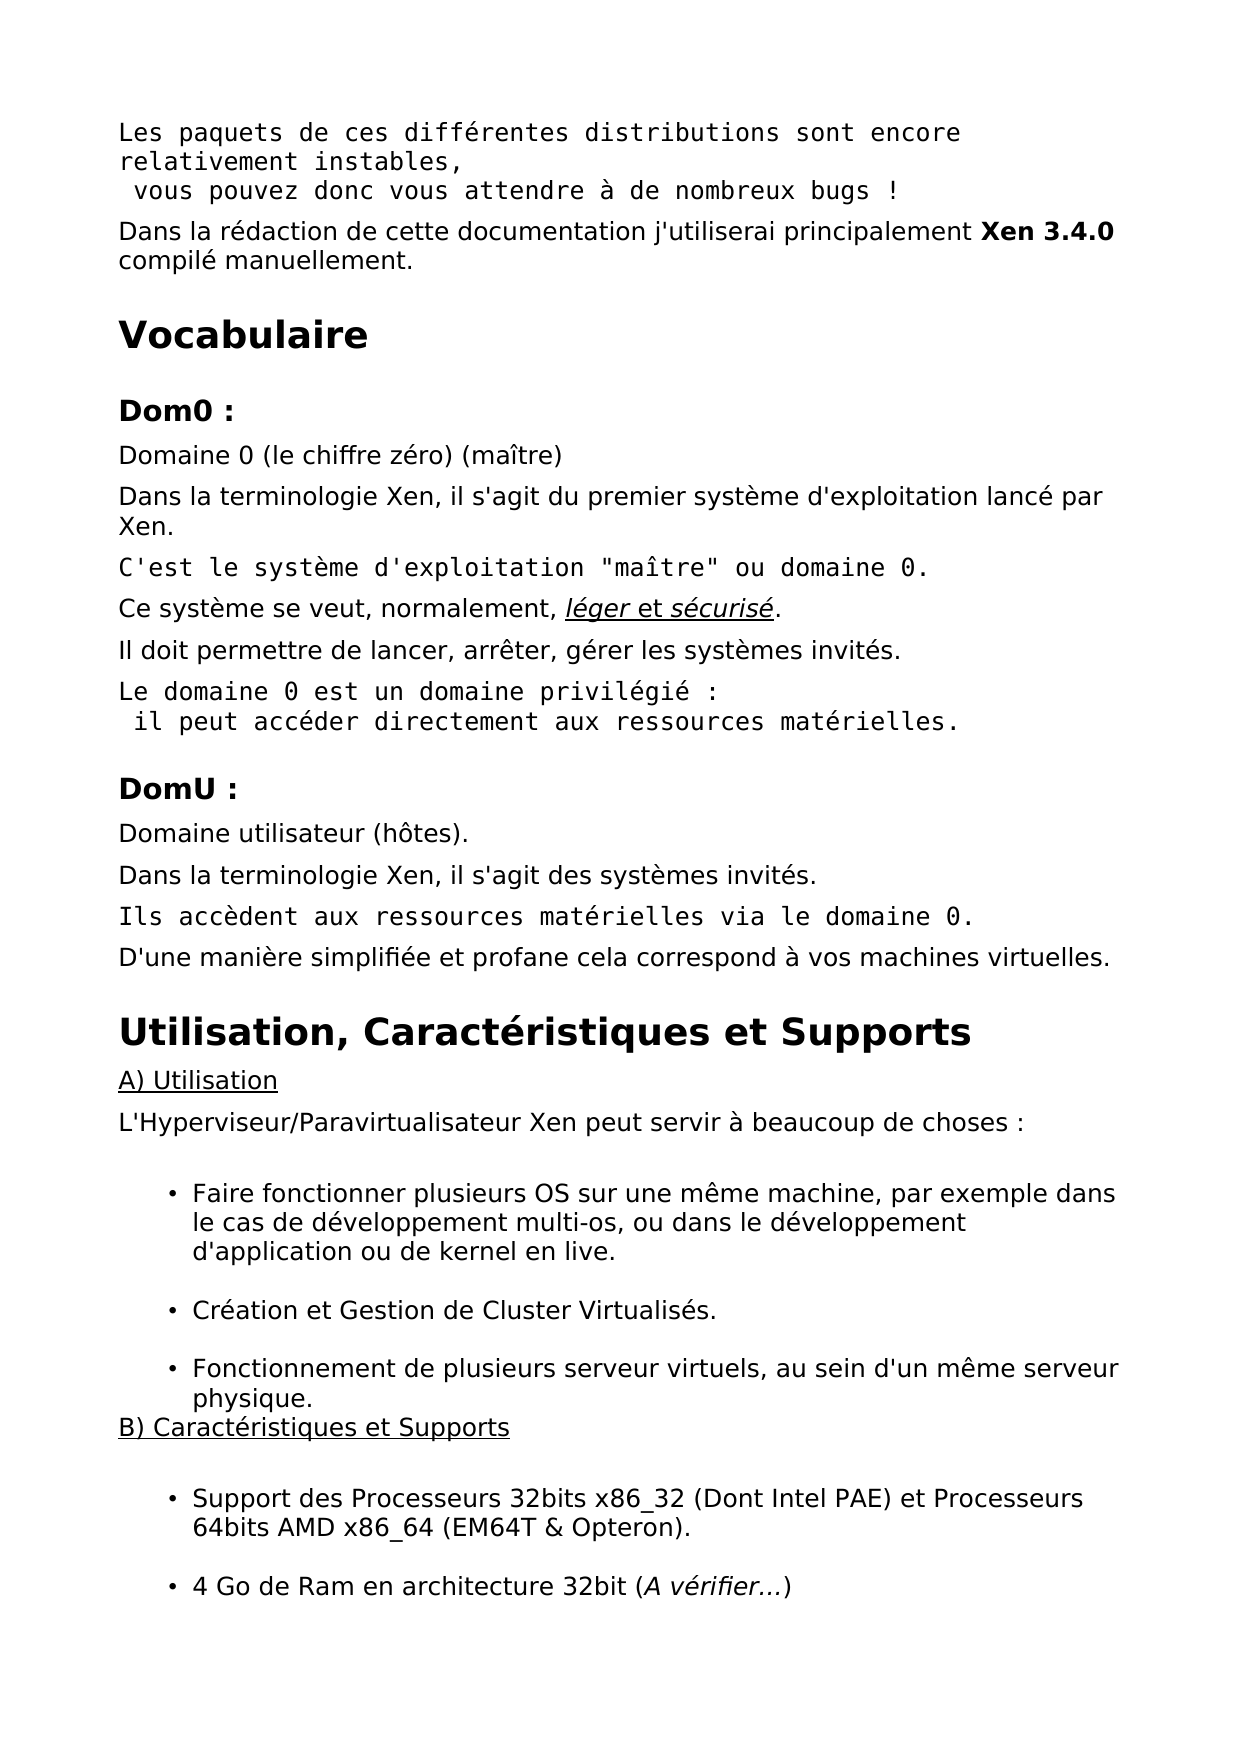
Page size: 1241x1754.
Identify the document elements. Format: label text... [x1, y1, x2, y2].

list Faire fonctionner plusieurs OS sur une même machine, par exemple dans le cas de développement multi-os, ou dans le développement d'application ou de kernel en live. [177, 1179, 1122, 1267]
subtitle DomU : [118, 773, 1122, 807]
subtitle Utilisation, Caractéristiques et Supports [118, 1010, 1122, 1054]
text Ce système se veut, normalement, léger et sécurisé. [118, 594, 1122, 623]
subtitle Dom0 : [118, 394, 1122, 428]
text A) Utilisation [118, 1066, 1122, 1095]
text C'est le système d'exploitation "maître" ou domaine 0. [118, 553, 1122, 582]
text Domaine 0 (le chiffre zéro) (maître) [118, 441, 1122, 470]
subtitle Vocabulaire [118, 313, 1122, 357]
text D'une manière simplifiée et profane cela correspond à vos machines virtuelles. [118, 943, 1122, 973]
text Les paquets de ces différentes distributions sont encore relativement instables, vous pouvez donc vous attendre à de nombreux bugs ! [118, 118, 1122, 206]
text Dans la rédaction de cette documentation j'utiliserai principalement Xen 3.4.0 compilé manuellement. [118, 217, 1122, 276]
text Dans la terminologie Xen, il s'agit du premier système d'exploitation lancé par Xen. [118, 482, 1122, 541]
list 4 Go de Ram en architecture 32bit (A vérifier...) [177, 1572, 1122, 1601]
list Support des Processeurs 32bits x86_32 (Dont Intel PAE) et Processeurs 64bits AMD x86_64 (EM64T & Opteron). [177, 1484, 1122, 1542]
text Le domaine 0 est un domaine privilégié : il peut accéder directement aux ressources matérielles. [118, 678, 1122, 736]
list Fonctionnement de plusieurs serveur virtuels, au sein d'un même serveur physique. [177, 1355, 1122, 1413]
text L'Hyperviseur/Paravirtualisateur Xen peut servir à beaucoup de choses : [118, 1108, 1122, 1137]
text Dans la terminologie Xen, il s'agit des systèmes invités. [118, 861, 1122, 890]
list Création et Gestion de Cluster Virtualisés. [177, 1296, 1122, 1325]
text B) Caractéristiques et Supports [118, 1413, 1122, 1442]
text Ils accèdent aux ressources matérielles via le domaine 0. [118, 902, 1122, 932]
text Il doit permettre de lancer, arrêter, gérer les systèmes invités. [118, 636, 1122, 665]
text Domaine utilisateur (hôtes). [118, 819, 1122, 848]
